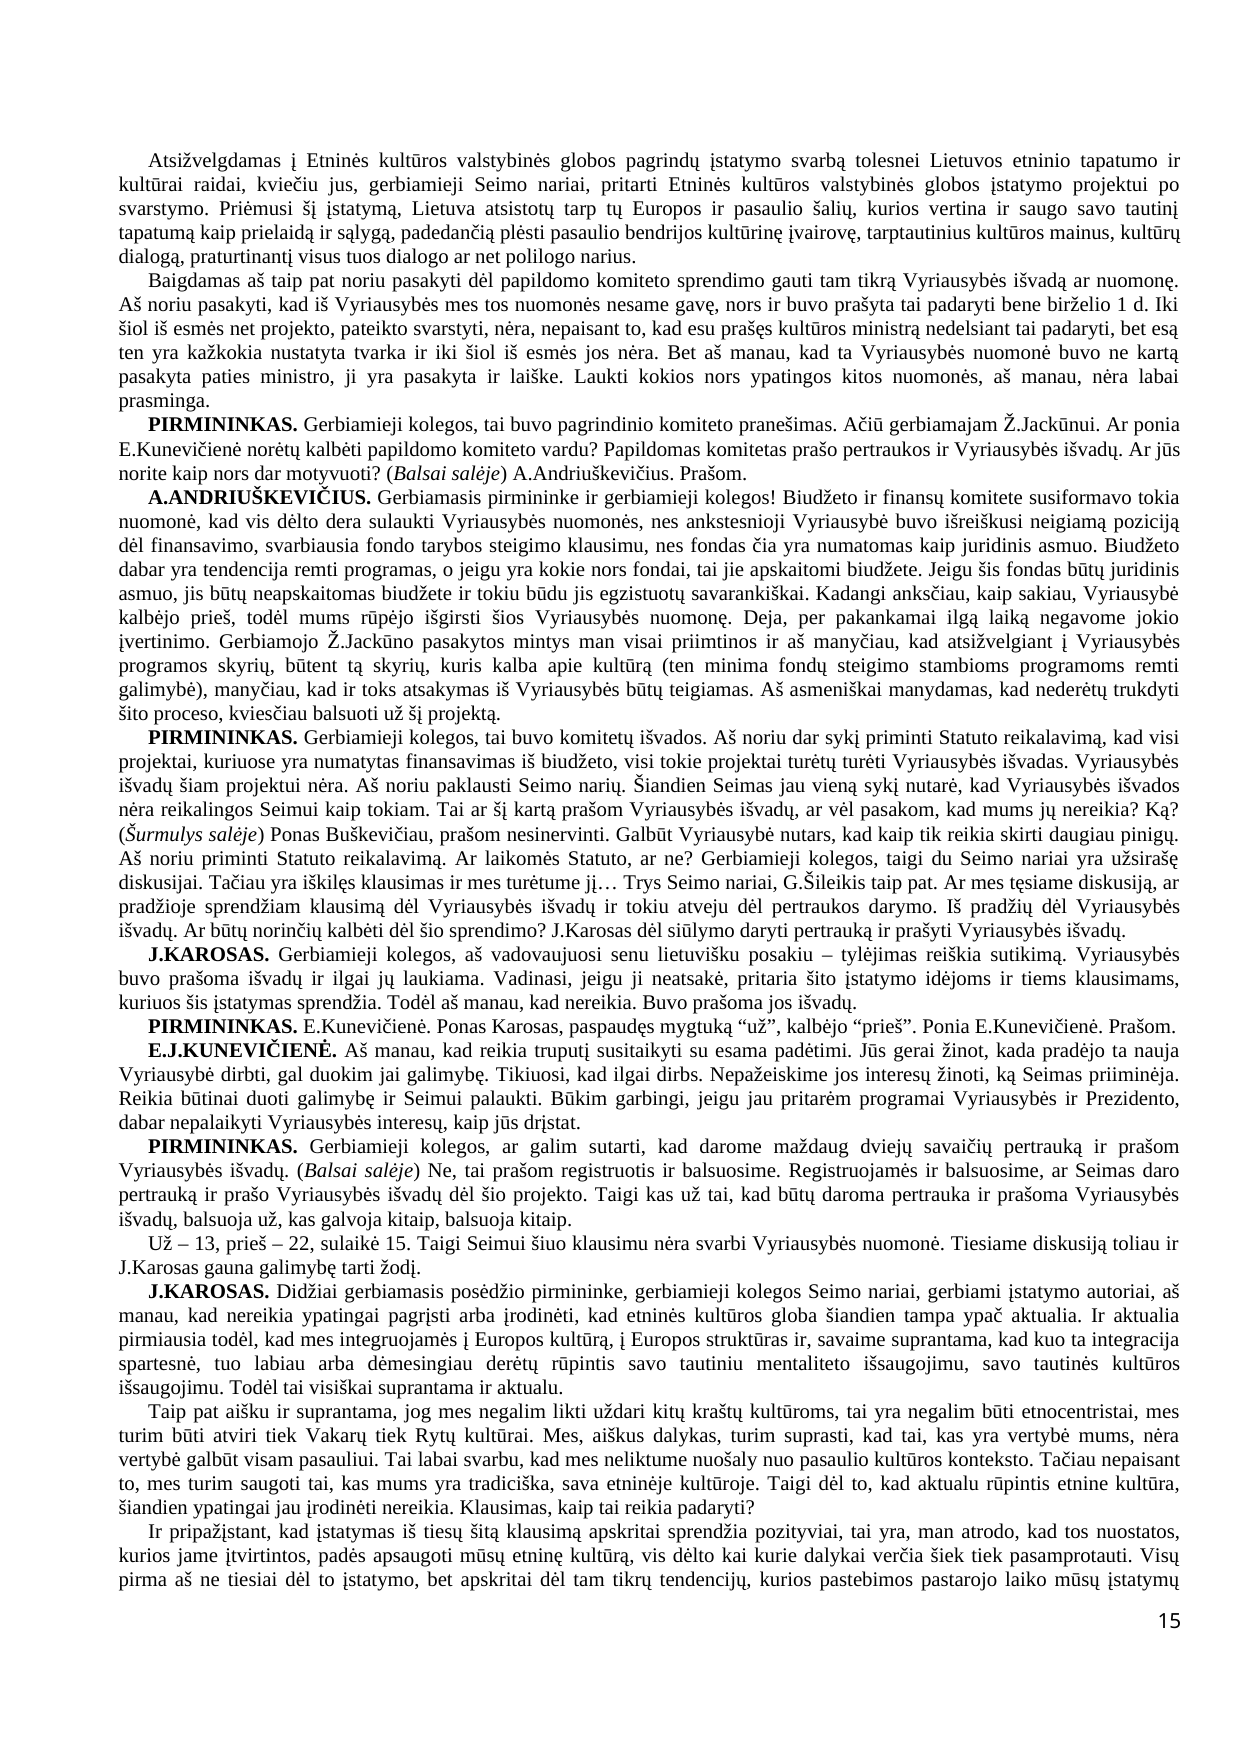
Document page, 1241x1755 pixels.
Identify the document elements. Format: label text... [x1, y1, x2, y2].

text PIRMININKAS. Gerbiamieji kolegos, tai buvo komitetų išvados. Aš noriu dar sykį priminti Statuto reikalavimą, kad visi projektai, kuriuose yra numatytas finansavimas iš biudžeto, visi tokie projektai turėtų turėti Vyriausybės išvadas. Vyriausybės išvadų šiam projektui nėra. Aš noriu paklausti Seimo narių. Šiandien Seimas jau vieną sykį nutarė, kad Vyriausybės išvados nėra reikalingos Seimui kaip tokiam. Tai ar šį kartą prašom Vyriausybės išvadų, ar vėl pasakom, kad mums jų nereikia? Ką? (Šurmulys salėje) Ponas Buškevičiau, prašom nesinervinti. Galbūt Vyriausybė nutars, kad kaip tik reikia skirti daugiau pinigų. Aš noriu priminti Statuto reikalavimą. Ar laikomės Statuto, ar ne? Gerbiamieji kolegos, taigi du Seimo nariai yra užsirašę diskusijai. Tačiau yra iškilęs klausimas ir mes turėtume jį… Trys Seimo nariai, G.Šileikis taip pat. Ar mes tęsiame diskusiją, ar pradžioje sprendžiam klausimą dėl Vyriausybės išvadų ir tokiu atveju dėl pertraukos darymo. Iš pradžių dėl Vyriausybės išvadų. Ar būtų norinčių kalbėti dėl šio sprendimo? J.Karosas dėl siūlymo daryti pertrauką ir prašyti Vyriausybės išvadų. [118, 725, 1181, 942]
text A.ANDRIUŠKEVIČIUS. Gerbiamasis pirmininke ir gerbiamieji kolegos! Biudžeto ir finansų komitete susiformavo tokia nuomonė, kad vis dėlto dera sulaukti Vyriausybės nuomonės, nes ankstesnioji Vyriausybė buvo išreiškusi neigiamą poziciją dėl finansavimo, svarbiausia fondo tarybos steigimo klausimu, nes fondas čia yra numatomas kaip juridinis asmuo. Biudžeto dabar yra tendencija remti programas, o jeigu yra kokie nors fondai, tai jie apskaitomi biudžete. Jeigu šis fondas būtų juridinis asmuo, jis būtų neapskaitomas biudžete ir tokiu būdu jis egzistuotų savarankiškai. Kadangi anksčiau, kaip sakiau, Vyriausybė kalbėjo prieš, todėl mums rūpėjo išgirsti šios Vyriausybės nuomonę. Deja, per pakankamai ilgą laiką negavome jokio įvertinimo. Gerbiamojo Ž.Jackūno pasakytos mintys man visai priimtinos ir aš manyčiau, kad atsižvelgiant į Vyriausybės programos skyrių, būtent tą skyrių, kuris kalba apie kultūrą (ten minima fondų steigimo stambioms programoms remti galimybė), manyčiau, kad ir toks atsakymas iš Vyriausybės būtų teigiamas. Aš asmeniškai manydamas, kad nederėtų trukdyti šito proceso, kviesčiau balsuoti už šį projektą. [118, 484, 1181, 725]
text PIRMININKAS. E.Kunevičienė. Ponas Karosas, paspaudęs mygtuką “už”, kalbėjo “prieš”. Ponia E.Kunevičienė. Prašom. [118, 1014, 1181, 1038]
text Ir pripažįstant, kad įstatymas iš tiesų šitą klausimą apskritai sprendžia pozityviai, tai yra, man atrodo, kad tos nuostatos, kurios jame įtvirtintos, padės apsaugoti mūsų etninę kultūrą, vis dėlto kai kurie dalykai verčia šiek tiek pasamprotauti. Visų pirma aš ne tiesiai dėl to įstatymo, bet apskritai dėl tam tikrų tendencijų, kurios pastebimos pastarojo laiko mūsų įstatymų [118, 1519, 1181, 1591]
text Už – 13, prieš – 22, sulaikė 15. Taigi Seimui šiuo klausimu nėra svarbi Vyriausybės nuomonė. Tiesiame diskusiją toliau ir J.Karosas gauna galimybę tarti žodį. [118, 1231, 1181, 1279]
text Baigdamas aš taip pat noriu pasakyti dėl papildomo komiteto sprendimo gauti tam tikrą Vyriausybės išvadą ar nuomonę. Aš noriu pasakyti, kad iš Vyriausybės mes tos nuomonės nesame gavę, nors ir buvo prašyta tai padaryti bene birželio 1 d. Iki šiol iš esmės net projekto, pateikto svarstyti, nėra, nepaisant to, kad esu prašęs kultūros ministrą nedelsiant tai padaryti, bet esą ten yra kažkokia nustatyta tvarka ir iki šiol iš esmės jos nėra. Bet aš manau, kad ta Vyriausybės nuomonė buvo ne kartą pasakyta paties ministro, ji yra pasakyta ir laiške. Laukti kokios nors ypatingos kitos nuomonės, aš manau, nėra labai prasminga. [118, 268, 1181, 412]
text Taip pat aišku ir suprantama, jog mes negalim likti uždari kitų kraštų kultūroms, tai yra negalim būti etnocentristai, mes turim būti atviri tiek Vakarų tiek Rytų kultūrai. Mes, aiškus dalykas, turim suprasti, kad tai, kas yra vertybė mums, nėra vertybė galbūt visam pasauliui. Tai labai svarbu, kad mes neliktume nuošaly nuo pasaulio kultūros konteksto. Tačiau nepaisant to, mes turim saugoti tai, kas mums yra tradiciška, sava etninėje kultūroje. Taigi dėl to, kad aktualu rūpintis etnine kultūra, šiandien ypatingai jau įrodinėti nereikia. Klausimas, kaip tai reikia padaryti? [118, 1399, 1181, 1519]
text PIRMININKAS. Gerbiamieji kolegos, tai buvo pagrindinio komiteto pranešimas. Ačiū gerbiamajam Ž.Jackūnui. Ar ponia E.Kunevičienė norėtų kalbėti papildomo komiteto vardu? Papildomas komitetas prašo pertraukos ir Vyriausybės išvadų. Ar jūs norite kaip nors dar motyvuoti? (Balsai salėje) A.Andriuškevičius. Prašom. [118, 412, 1181, 484]
text J.KAROSAS. Didžiai gerbiamasis posėdžio pirmininke, gerbiamieji kolegos Seimo nariai, gerbiami įstatymo autoriai, aš manau, kad nereikia ypatingai pagrįsti arba įrodinėti, kad etninės kultūros globa šiandien tampa ypač aktualia. Ir aktualia pirmiausia todėl, kad mes integruojamės į Europos kultūrą, į Europos struktūras ir, savaime suprantama, kad kuo ta integracija spartesnė, tuo labiau arba dėmesingiau derėtų rūpintis savo tautiniu mentaliteto išsaugojimu, savo tautinės kultūros išsaugojimu. Todėl tai visiškai suprantama ir aktualu. [118, 1279, 1181, 1399]
text E.J.KUNEVIČIENĖ. Aš manau, kad reikia truputį susitaikyti su esama padėtimi. Jūs gerai žinot, kada pradėjo ta nauja Vyriausybė dirbti, gal duokim jai galimybę. Tikiuosi, kad ilgai dirbs. Nepažeiskime jos interesų žinoti, ką Seimas priiminėja. Reikia būtinai duoti galimybę ir Seimui palaukti. Būkim garbingi, jeigu jau pritarėm programai Vyriausybės ir Prezidento, dabar nepalaikyti Vyriausybės interesų, kaip jūs drįstat. [118, 1038, 1181, 1134]
text PIRMININKAS. Gerbiamieji kolegos, ar galim sutarti, kad darome maždaug dviejų savaičių pertrauką ir prašom Vyriausybės išvadų. (Balsai salėje) Ne, tai prašom registruotis ir balsuosime. Registruojamės ir balsuosime, ar Seimas daro pertrauką ir prašo Vyriausybės išvadų dėl šio projekto. Taigi kas už tai, kad būtų daroma pertrauka ir prašoma Vyriausybės išvadų, balsuoja už, kas galvoja kitaip, balsuoja kitaip. [118, 1134, 1181, 1231]
text J.KAROSAS. Gerbiamieji kolegos, aš vadovaujuosi senu lietuvišku posakiu – tylėjimas reiškia sutikimą. Vyriausybės buvo prašoma išvadų ir ilgai jų laukiama. Vadinasi, jeigu ji neatsakė, pritaria šito įstatymo idėjoms ir tiems klausimams, kuriuos šis įstatymas sprendžia. Todėl aš manau, kad nereikia. Buvo prašoma jos išvadų. [118, 942, 1181, 1014]
text Atsižvelgdamas į Etninės kultūros valstybinės globos pagrindų įstatymo svarbą tolesnei Lietuvos etninio tapatumo ir kultūrai raidai, kviečiu jus, gerbiamieji Seimo nariai, pritarti Etninės kultūros valstybinės globos įstatymo projektui po svarstymo. Priėmusi šį įstatymą, Lietuva atsistotų tarp tų Europos ir pasaulio šalių, kurios vertina ir saugo savo tautinį tapatumą kaip prielaidą ir sąlygą, padedančią plėsti pasaulio bendrijos kultūrinę įvairovę, tarptautinius kultūros mainus, kultūrų dialogą, praturtinantį visus tuos dialogo ar net polilogo narius. [118, 148, 1181, 268]
